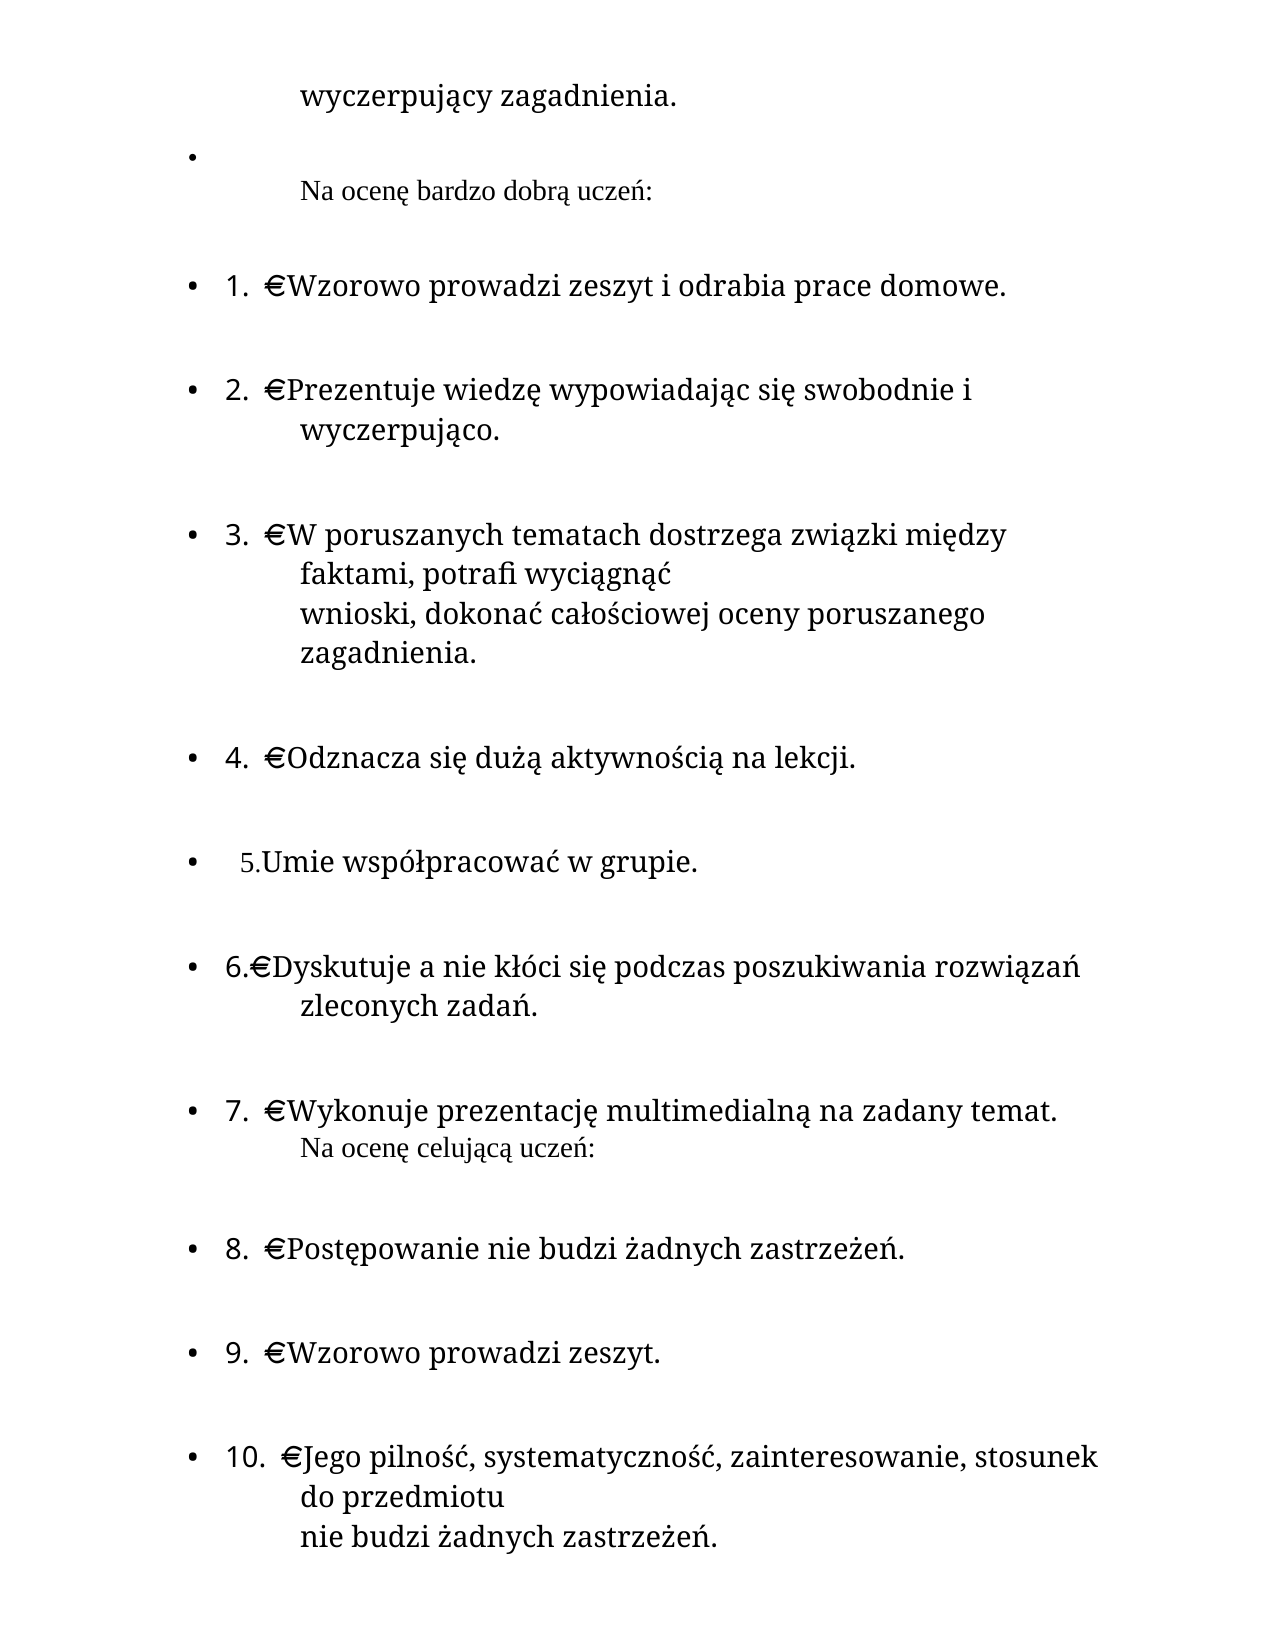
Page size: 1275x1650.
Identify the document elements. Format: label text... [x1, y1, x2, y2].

list 6. Dyskutuje a nie kłóci się podczas poszukiwania rozwiązań zleconych zadań. [187, 946, 1125, 1065]
list 10. Jego pilność, systematyczność, zainteresowanie, stosunek do przedmiotu nie budzi żadnych zastrzeżeń. [187, 1437, 1125, 1556]
list Na ocenę bardzo dobrą uczeń: [187, 140, 1125, 240]
list 2. Prezentuje wiedzę wypowiadając się swobodnie i wyczerpująco. [187, 370, 1125, 489]
list 1. Wzorowo prowadzi zeszyt i odrabia prace domowe. [187, 265, 1125, 345]
list 5.Umie współpracować w grupie. [187, 842, 1125, 921]
list 9. Wzorowo prowadzi zeszyt. [187, 1332, 1125, 1412]
list 8. Postępowanie nie budzi żadnych zastrzeżeń. [187, 1228, 1125, 1307]
list wyczerpujący zagadnienia. [187, 75, 1125, 115]
list 7. Wykonuje prezentację multimedialną na zadany temat. Na ocenę celującą uczeń: [187, 1090, 1125, 1203]
list 4. Odznacza się dużą aktywnością na lekcji. [187, 737, 1125, 817]
list 3. W poruszanych tematach dostrzega związki między faktami, potrafi wyciągnąć wnioski, dokonać całościowej oceny poruszanego zagadnienia. [187, 514, 1125, 712]
